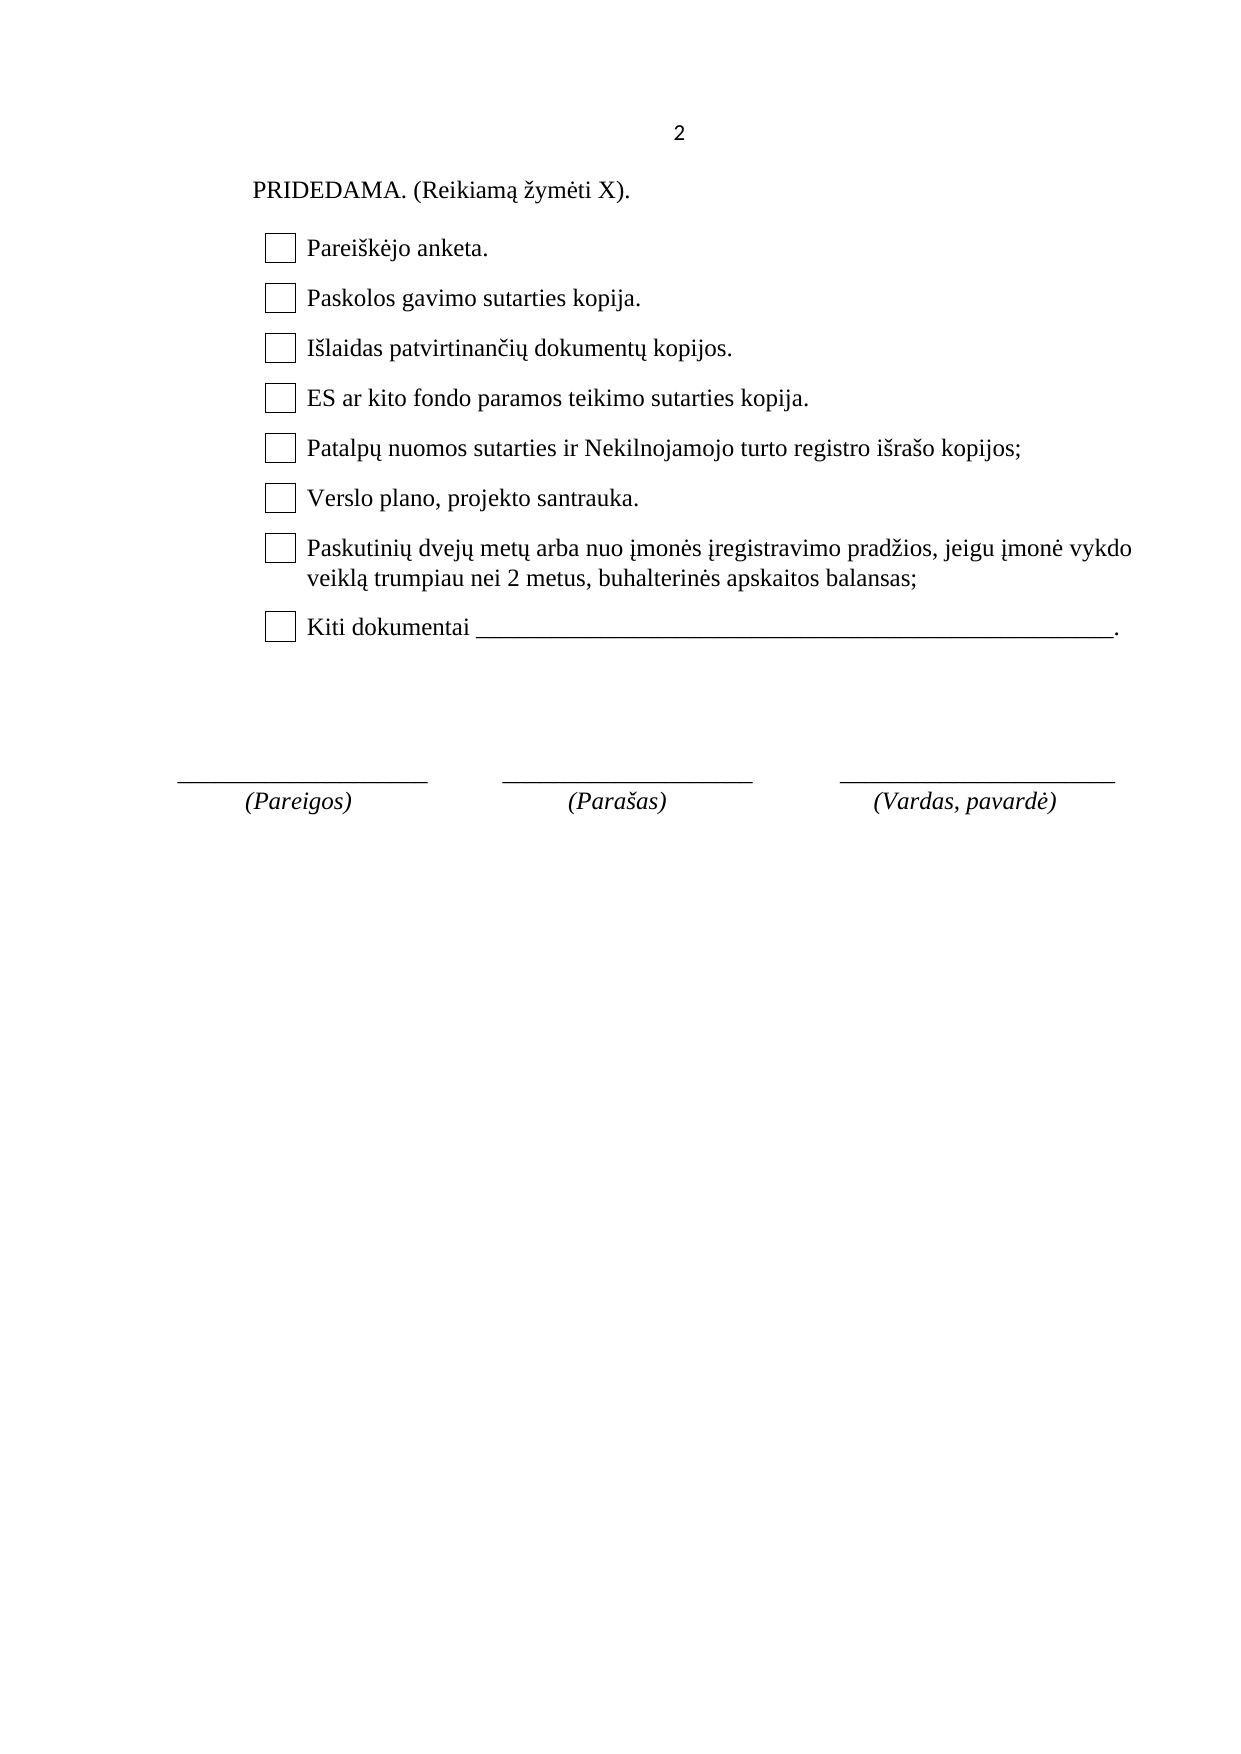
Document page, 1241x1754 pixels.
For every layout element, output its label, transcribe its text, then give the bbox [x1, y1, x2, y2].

table_cell [295, 462, 1240, 482]
table_cell [266, 284, 295, 312]
text ____________________ ____________________ ______________________ [177, 757, 1181, 786]
table_cell ES ar kito fondo paramos teikimo sutarties kopija. [296, 383, 1240, 412]
table_cell Kiti dokumentai ___________________________________________________. [296, 611, 1240, 641]
table_cell [177, 312, 266, 332]
table_cell Išlaidas patvirtinančių dokumentų kopijos. [296, 333, 1240, 362]
table_cell [177, 611, 265, 641]
table_cell [177, 512, 266, 532]
table_cell [266, 363, 295, 382]
table_cell [295, 262, 1240, 282]
table_cell Patalpų nuomos sutarties ir Nekilnojamojo turto registro išrašo kopijos; [296, 433, 1240, 462]
table_cell [295, 362, 1240, 382]
table_cell [295, 512, 1240, 532]
table_cell [177, 262, 266, 282]
table_cell [266, 263, 295, 282]
table_cell [266, 334, 295, 362]
table_cell [266, 563, 295, 611]
table_header Pareiškėjo anketa. [296, 233, 1240, 262]
table_cell [177, 462, 266, 482]
table_cell [266, 434, 295, 462]
table_cell Paskolos gavimo sutarties kopija. [296, 283, 1240, 312]
table_cell [177, 333, 265, 362]
table_cell [295, 312, 1240, 332]
table_cell [266, 463, 295, 482]
text (Pareigos) (Parašas) (Vardas, pavardė) [177, 786, 1181, 814]
table_cell [177, 362, 266, 382]
table_cell [177, 562, 266, 611]
table_header [177, 233, 265, 262]
table_cell [266, 313, 295, 332]
table_cell Paskutinių dvejų metų arba nuo įmonės įregistravimo pradžios, jeigu įmonė vykdo [296, 533, 1240, 562]
table_cell [295, 412, 1240, 432]
table_cell [266, 513, 295, 532]
table_cell [266, 413, 295, 432]
table_cell [177, 383, 265, 412]
table_cell [177, 283, 265, 312]
table_cell Verslo plano, projekto santrauka. [296, 483, 1240, 512]
table_cell [177, 533, 265, 562]
table_cell [266, 484, 295, 512]
table_cell [177, 483, 265, 512]
table_cell [266, 612, 295, 641]
table_header [266, 234, 295, 262]
table_cell [177, 433, 265, 462]
table_cell [266, 534, 295, 562]
text PRIDEDAMA. (Reikiamą žymėti X). [177, 175, 1181, 204]
table_cell veiklą trumpiau nei 2 metus, buhalterinės apskaitos balansas; [295, 562, 1240, 611]
table_cell [177, 412, 266, 432]
table_cell [266, 384, 295, 412]
